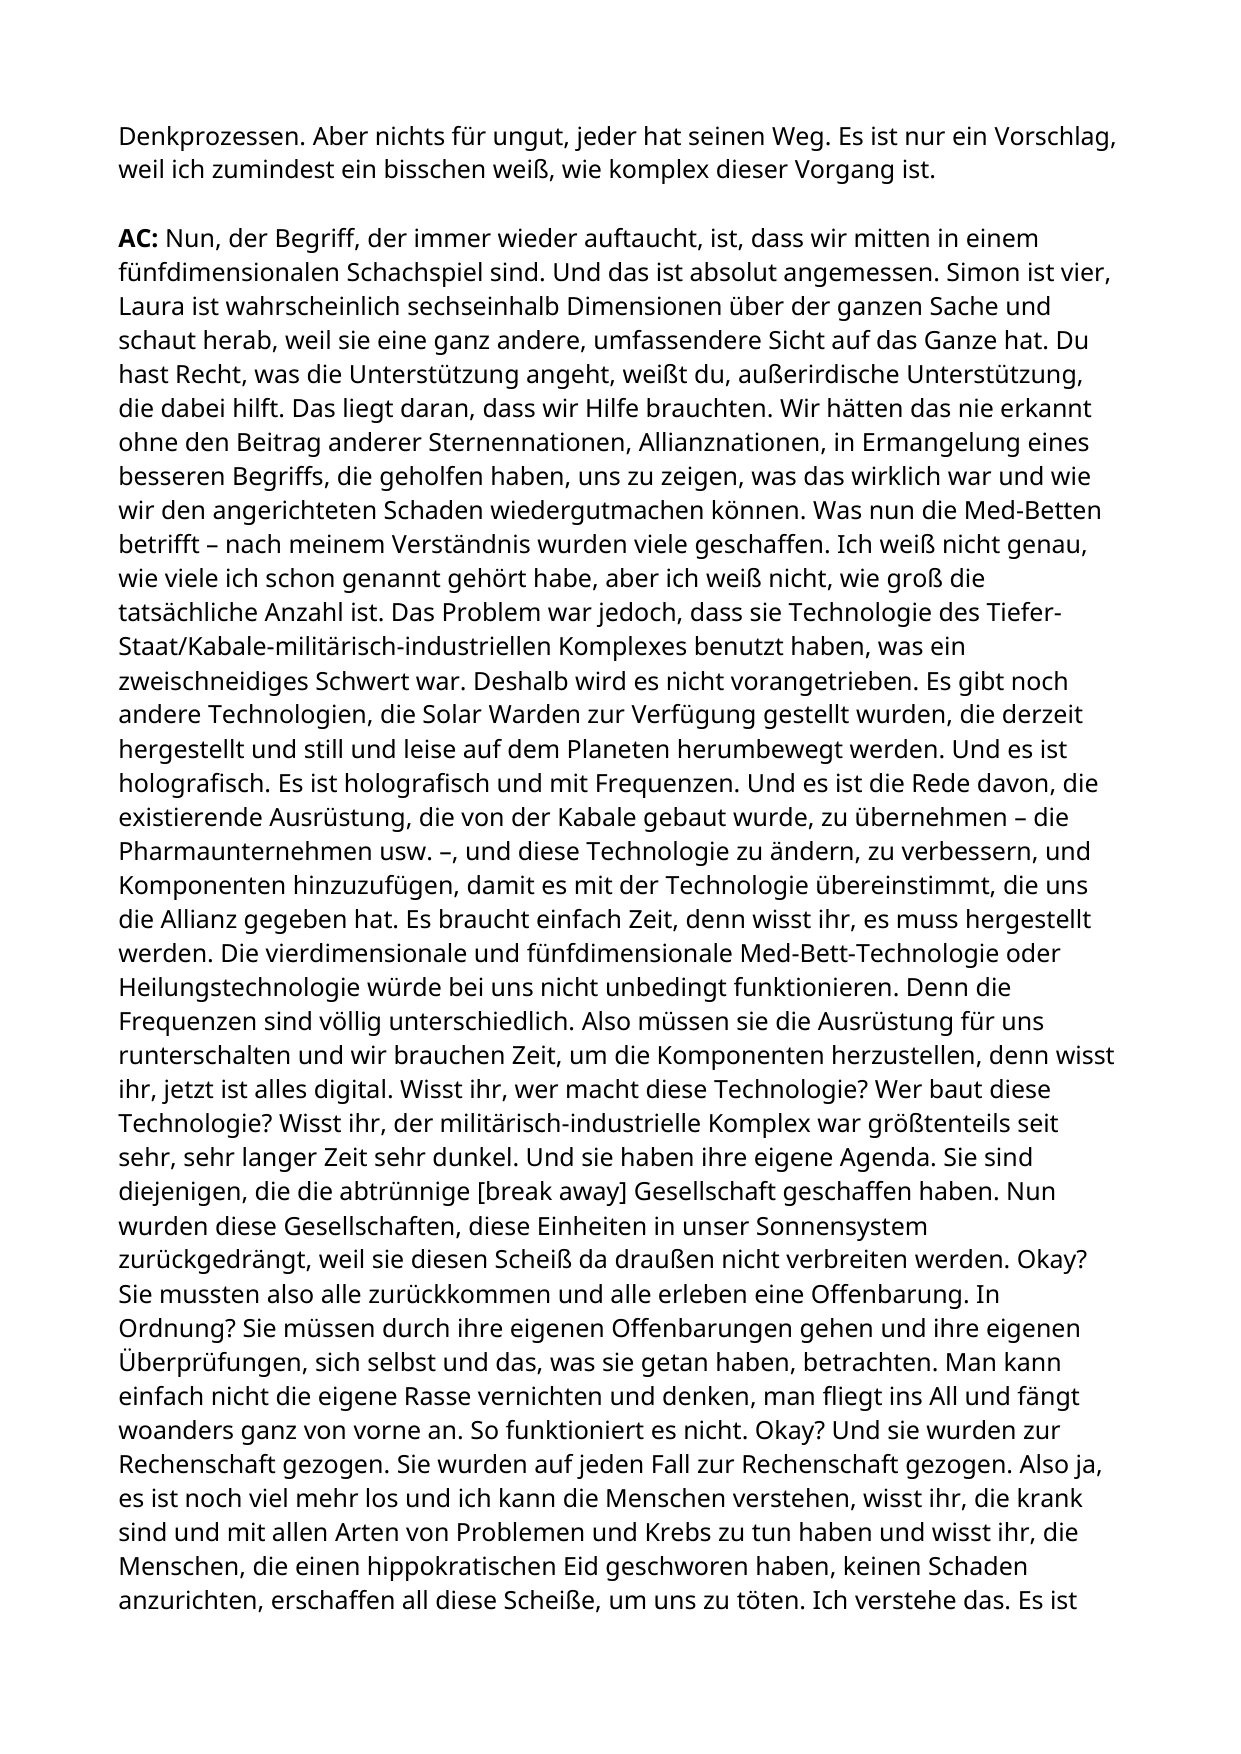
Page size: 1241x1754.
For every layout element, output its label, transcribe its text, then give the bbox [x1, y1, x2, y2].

text Denkprozessen. Aber nichts für ungut, jeder hat seinen Weg. Es ist nur ein Vorschlag, weil ich zumindest ein bisschen weiß, wie komplex dieser Vorgang ist. [118, 118, 1122, 186]
text AC: Nun, der Begriff, der immer wieder auftaucht, ist, dass wir mitten in einem fünfdimensionalen Schachspiel sind. Und das ist absolut angemessen. Simon ist vier, Laura ist wahrscheinlich sechseinhalb Dimensionen über der ganzen Sache und schaut herab, weil sie eine ganz andere, umfassendere Sicht auf das Ganze hat. Du hast Recht, was die Unterstützung angeht, weißt du, außerirdische Unterstützung, die dabei hilft. Das liegt daran, dass wir Hilfe brauchten. Wir hätten das nie erkannt ohne den Beitrag anderer Sternennationen, Allianznationen, in Ermangelung eines besseren Begriffs, die geholfen haben, uns zu zeigen, was das wirklich war und wie wir den angerichteten Schaden wiedergutmachen können. Was nun die Med-Betten betrifft – nach meinem Verständnis wurden viele geschaffen. Ich weiß nicht genau, wie viele ich schon genannt gehört habe, aber ich weiß nicht, wie groß die tatsächliche Anzahl ist. Das Problem war jedoch, dass sie Technologie des Tiefer-Staat/Kabale-militärisch-industriellen Komplexes benutzt haben, was ein zweischneidiges Schwert war. Deshalb wird es nicht vorangetrieben. Es gibt noch andere Technologien, die Solar Warden zur Verfügung gestellt wurden, die derzeit hergestellt und still und leise auf dem Planeten herumbewegt werden. Und es ist holografisch. Es ist holografisch und mit Frequenzen. Und es ist die Rede davon, die existierende Ausrüstung, die von der Kabale gebaut wurde, zu übernehmen – die Pharmaunternehmen usw. –, und diese Technologie zu ändern, zu verbessern, und Komponenten hinzuzufügen, damit es mit der Technologie übereinstimmt, die uns die Allianz gegeben hat. Es braucht einfach Zeit, denn wisst ihr, es muss hergestellt werden. Die vierdimensionale und fünfdimensionale Med-Bett-Technologie oder Heilungstechnologie würde bei uns nicht unbedingt funktionieren. Denn die Frequenzen sind völlig unterschiedlich. Also müssen sie die Ausrüstung für uns runterschalten und wir brauchen Zeit, um die Komponenten herzustellen, denn wisst ihr, jetzt ist alles digital. Wisst ihr, wer macht diese Technologie? Wer baut diese Technologie? Wisst ihr, der militärisch-industrielle Komplex war größtenteils seit sehr, sehr langer Zeit sehr dunkel. Und sie haben ihre eigene Agenda. Sie sind diejenigen, die die abtrünnige [break away] Gesellschaft geschaffen haben. Nun wurden diese Gesellschaften, diese Einheiten in unser Sonnensystem zurückgedrängt, weil sie diesen Scheiß da draußen nicht verbreiten werden. Okay? Sie mussten also alle zurückkommen und alle erleben eine Offenbarung. In Ordnung? Sie müssen durch ihre eigenen Offenbarungen gehen und ihre eigenen Überprüfungen, sich selbst und das, was sie getan haben, betrachten. Man kann einfach nicht die eigene Rasse vernichten und denken, man fliegt ins All und fängt woanders ganz von vorne an. So funktioniert es nicht. Okay? Und sie wurden zur Rechenschaft gezogen. Sie wurden auf jeden Fall zur Rechenschaft gezogen. Also ja, es ist noch viel mehr los und ich kann die Menschen verstehen, wisst ihr, die krank sind und mit allen Arten von Problemen und Krebs zu tun haben und wisst ihr, die Menschen, die einen hippokratischen Eid geschworen haben, keinen Schaden anzurichten, erschaffen all diese Scheiße, um uns zu töten. Ich verstehe das. Es ist [118, 220, 1122, 1617]
